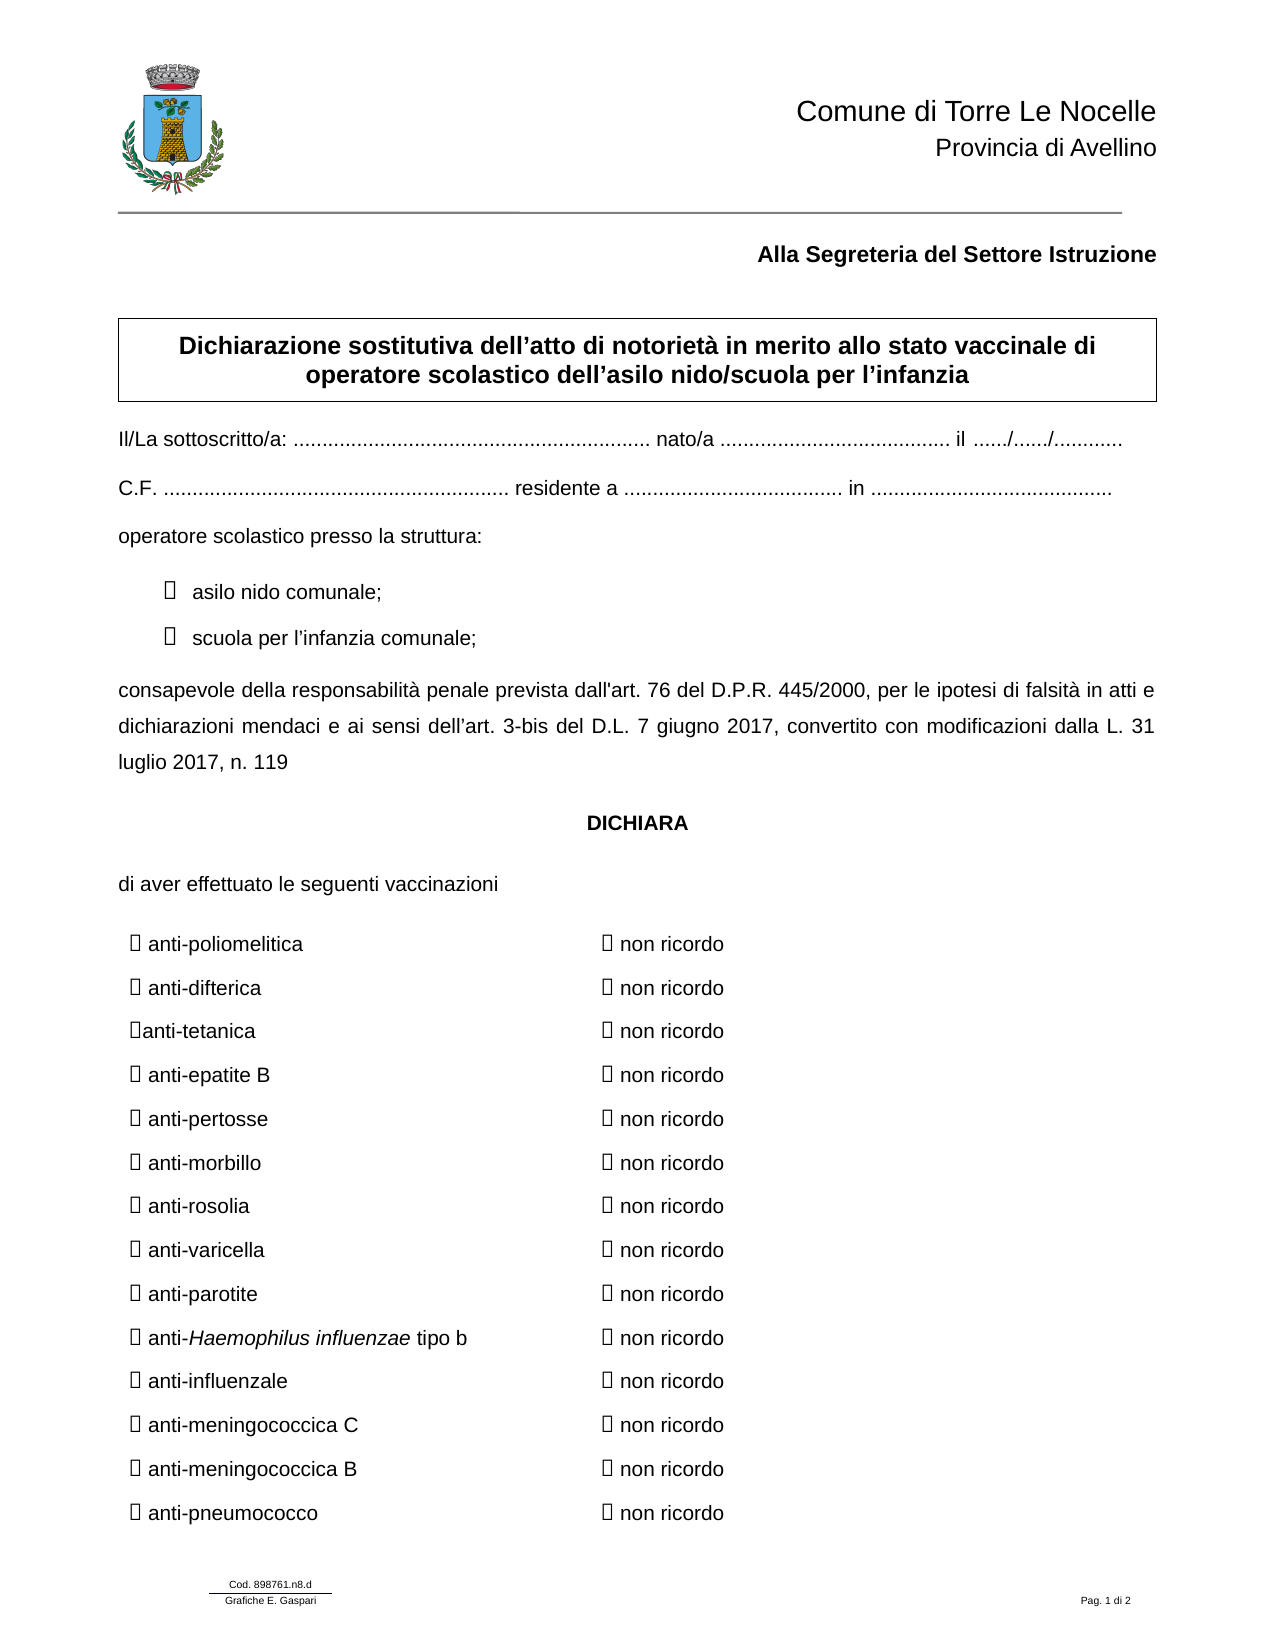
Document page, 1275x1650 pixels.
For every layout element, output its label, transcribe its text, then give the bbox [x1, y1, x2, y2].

text C.F. ............................................................ residente a ...................................... in .......................................... [118, 475, 1157, 499]
text  scuola per l’infanzia comunale; [162, 619, 1157, 653]
table_cell  anti-varicella [117, 1227, 589, 1271]
table_cell  anti-meningococcica C [117, 1402, 589, 1446]
table_cell  non ricordo [589, 1183, 1156, 1227]
text Alla Segreteria del Settore Istruzione [118, 241, 1157, 267]
table_cell  anti-pertosse [117, 1096, 589, 1139]
table_cell  non ricordo [589, 1271, 1156, 1314]
table_cell  non ricordo [589, 964, 1156, 1008]
table_header  anti-poliomelitica [117, 921, 589, 964]
table_cell  non ricordo [589, 1227, 1156, 1271]
table_cell  anti-parotite [117, 1271, 589, 1314]
table_cell anti-tetanica [117, 1008, 589, 1052]
text operatore scolastico presso la struttura: [118, 524, 1157, 548]
table_cell  anti-pneumococco [117, 1489, 589, 1533]
table_cell  anti-epatite B [117, 1052, 589, 1096]
picture [122, 64, 224, 195]
table_cell  non ricordo [589, 1314, 1156, 1358]
table_cell  non ricordo [589, 1489, 1156, 1533]
text consapevole della responsabilità penale prevista dall'art. 76 del D.P.R. 445/2000, per le ipotesi di falsità in atti e dichiarazioni mendaci e ai sensi dell’art. 3-bis del D.L. 7 giugno 2017, convertito con modificazioni dalla L. 31 luglio 2017, n. 119 [118, 678, 1157, 774]
table_header  non ricordo [589, 921, 1156, 964]
text Comune di Torre Le Nocelle [224, 94, 1157, 128]
table_cell  anti-Haemophilus influenzae tipo b [117, 1314, 589, 1358]
text DICHIARA [118, 811, 1157, 835]
table_cell  anti-difterica [117, 964, 589, 1008]
table_cell  non ricordo [589, 1096, 1156, 1139]
table_header Dichiarazione sostitutiva dell’atto di notorietà in merito allo stato vaccinale di operatore scolastico dell’asilo nido/scuola per l’infanzia [119, 319, 1156, 401]
table_cell  anti-influenzale [117, 1358, 589, 1402]
table_cell  non ricordo [589, 1139, 1156, 1183]
table_cell  non ricordo [589, 1402, 1156, 1446]
table_cell  anti-rosolia [117, 1183, 589, 1227]
table_cell  non ricordo [589, 1008, 1156, 1052]
table_cell  non ricordo [589, 1446, 1156, 1489]
text di aver effettuato le seguenti vaccinazioni [118, 872, 1157, 896]
table_cell  non ricordo [589, 1052, 1156, 1096]
text  asilo nido comunale; [162, 572, 1157, 606]
text Provincia di Avellino [224, 133, 1157, 162]
table_cell  anti-meningococcica B [117, 1446, 589, 1489]
table_cell  non ricordo [589, 1358, 1156, 1402]
text Il/La sottoscritto/a: .............................................................. nato/a ........................................ il ....../....../............ [118, 427, 1157, 451]
table_cell  anti-morbillo [117, 1139, 589, 1183]
